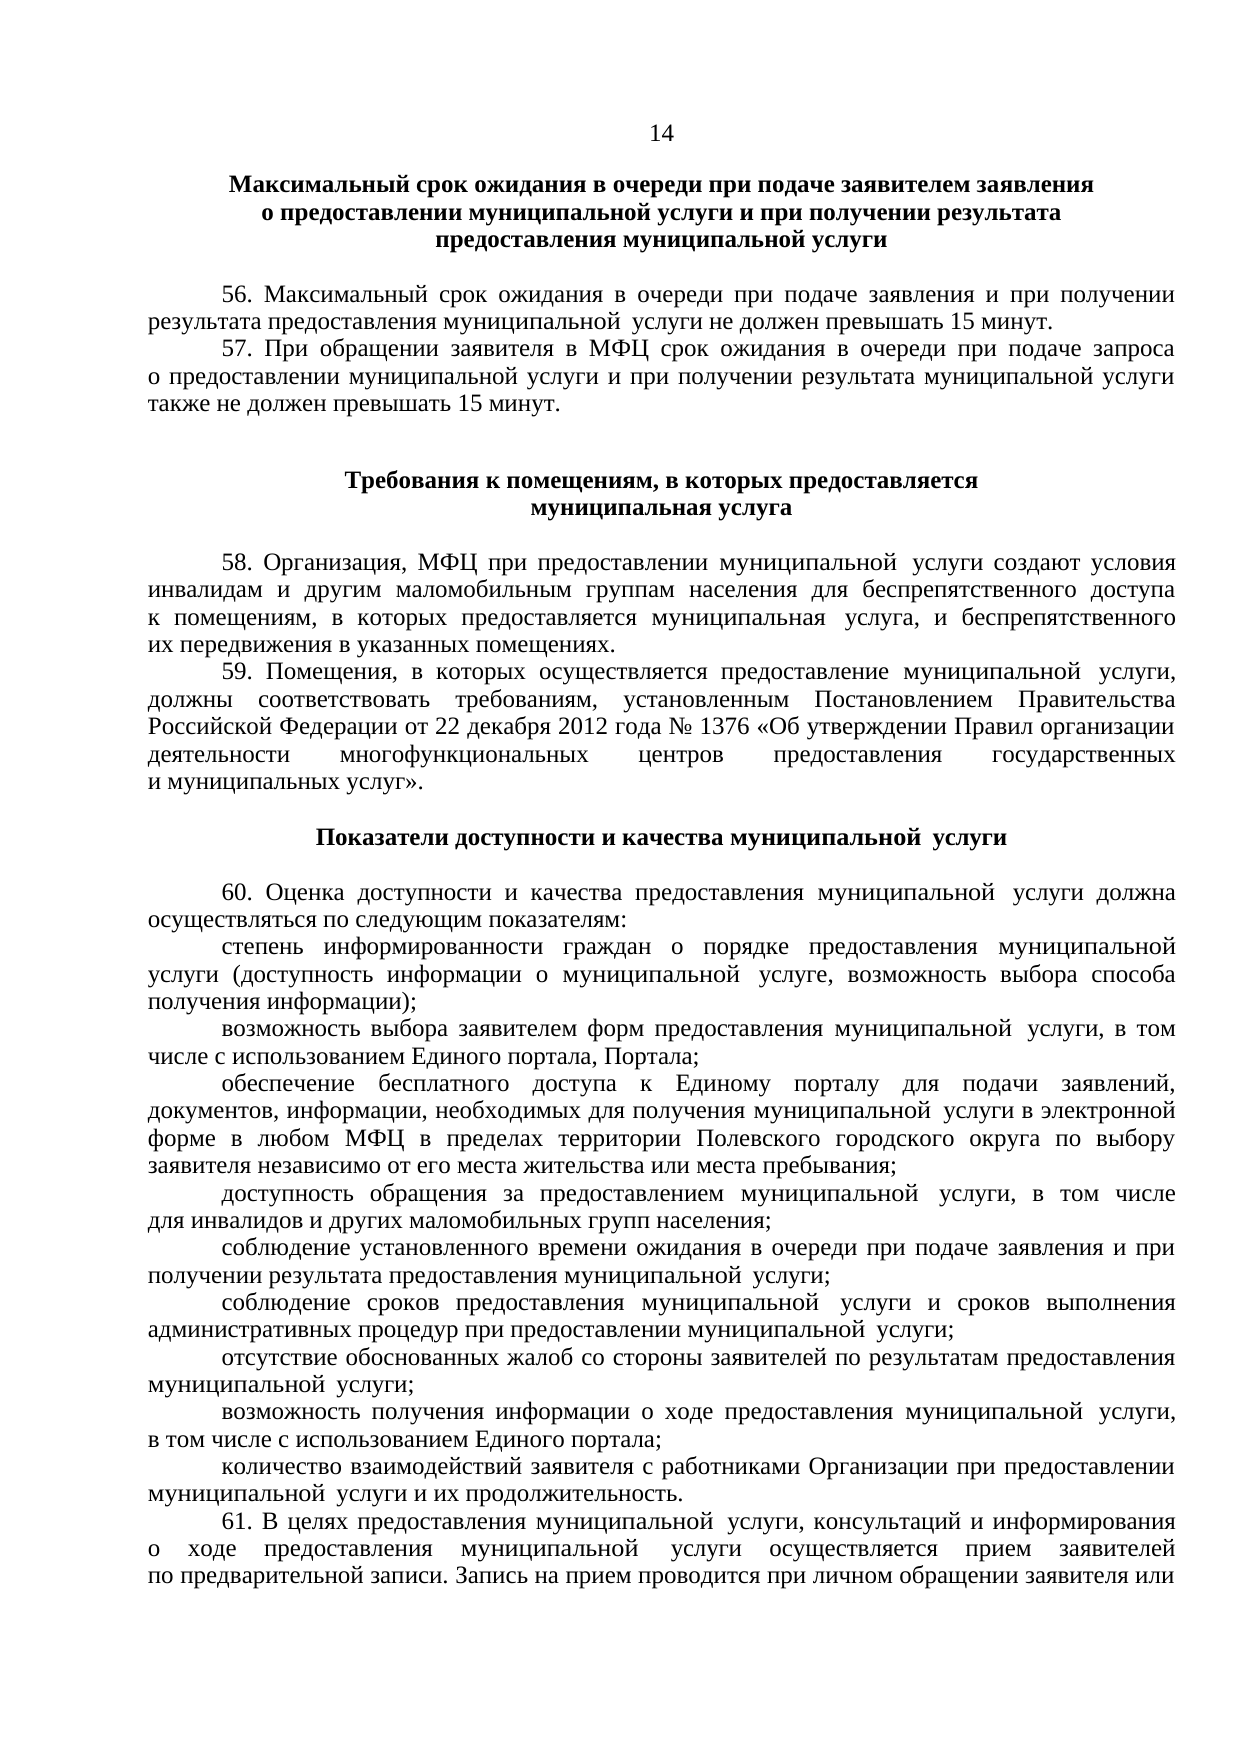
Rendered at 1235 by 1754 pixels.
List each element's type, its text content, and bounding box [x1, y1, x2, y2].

text Показатели доступности и качества муниципальной услуги [148, 824, 1175, 851]
text 57. При обращении заявителя в МФЦ срок ожидания в очереди при подаче запроса о предоставлении муниципальной услуги и при получении результата муниципальной услуги также не должен превышать 15 минут. [148, 335, 1176, 417]
text возможность получения информации о ходе предоставления муниципальной услуги, в том числе с использованием Единого портала; [148, 1398, 1176, 1453]
text о предоставлении муниципальной услуги и при получении результата предоставления муниципальной услуги [148, 198, 1175, 253]
text 59. Помещения, в которых осуществляется предоставление муниципальной услуги, должны соответствовать требованиям, установленным Постановлением Правительства Российской Федерации от 22 декабря 2012 года № 1376 «Об утверждении Правил организации деятельности многофункциональных центров предоставления государственных и муниципальных услуг». [148, 658, 1176, 795]
text Требования к помещениям, в которых предоставляется муниципальная услуга [148, 467, 1175, 521]
text 61. В целях предоставления муниципальной услуги, консультаций и информирования о ходе предоставления муниципальной услуги осуществляется прием заявителей по предварительной записи. Запись на прием проводится при личном обращении заявителя или [148, 1507, 1176, 1589]
text Максимальный срок ожидания в очереди при подаче заявителем заявления [148, 171, 1175, 198]
text степень информированности граждан о порядке предоставления муниципальной услуги (доступность информации о муниципальной услуге, возможность выбора способа получения информации); [148, 933, 1176, 1015]
text 60. Оценка доступности и качества предоставления муниципальной услуги должна осуществляться по следующим показателям: [148, 878, 1176, 933]
text возможность выбора заявителем форм предоставления муниципальной услуги, в том числе с использованием Единого портала, Портала; [148, 1015, 1176, 1070]
text 58. Организация, МФЦ при предоставлении муниципальной услуги создают условия инвалидам и другим маломобильным группам населения для беспрепятственного доступа к помещениям, в которых предоставляется муниципальная услуга, и беспрепятственного их передвижения в указанных помещениях. [148, 548, 1176, 658]
text 56. Максимальный срок ожидания в очереди при подаче заявления и при получении результата предоставления муниципальной услуги не должен превышать 15 минут. [148, 280, 1176, 335]
text соблюдение сроков предоставления муниципальной услуги и сроков выполнения административных процедур при предоставлении муниципальной услуги; [148, 1288, 1176, 1343]
text доступность обращения за предоставлением муниципальной услуги, в том числе для инвалидов и других маломобильных групп населения; [148, 1179, 1176, 1234]
text обеспечение бесплатного доступа к Единому порталу для подачи заявлений, документов, информации, необходимых для получения муниципальной услуги в электронной форме в любом МФЦ в пределах территории Полевского городского округа по выбору заявителя независимо от его места жительства или места пребывания; [148, 1070, 1176, 1179]
text соблюдение установленного времени ожидания в очереди при подаче заявления и при получении результата предоставления муниципальной услуги; [148, 1234, 1176, 1288]
text количество взаимодействий заявителя с работниками Организации при предоставлении муниципальной услуги и их продолжительность. [148, 1453, 1176, 1507]
text отсутствие обоснованных жалоб со стороны заявителей по результатам предоставления муниципальной услуги; [148, 1343, 1176, 1398]
